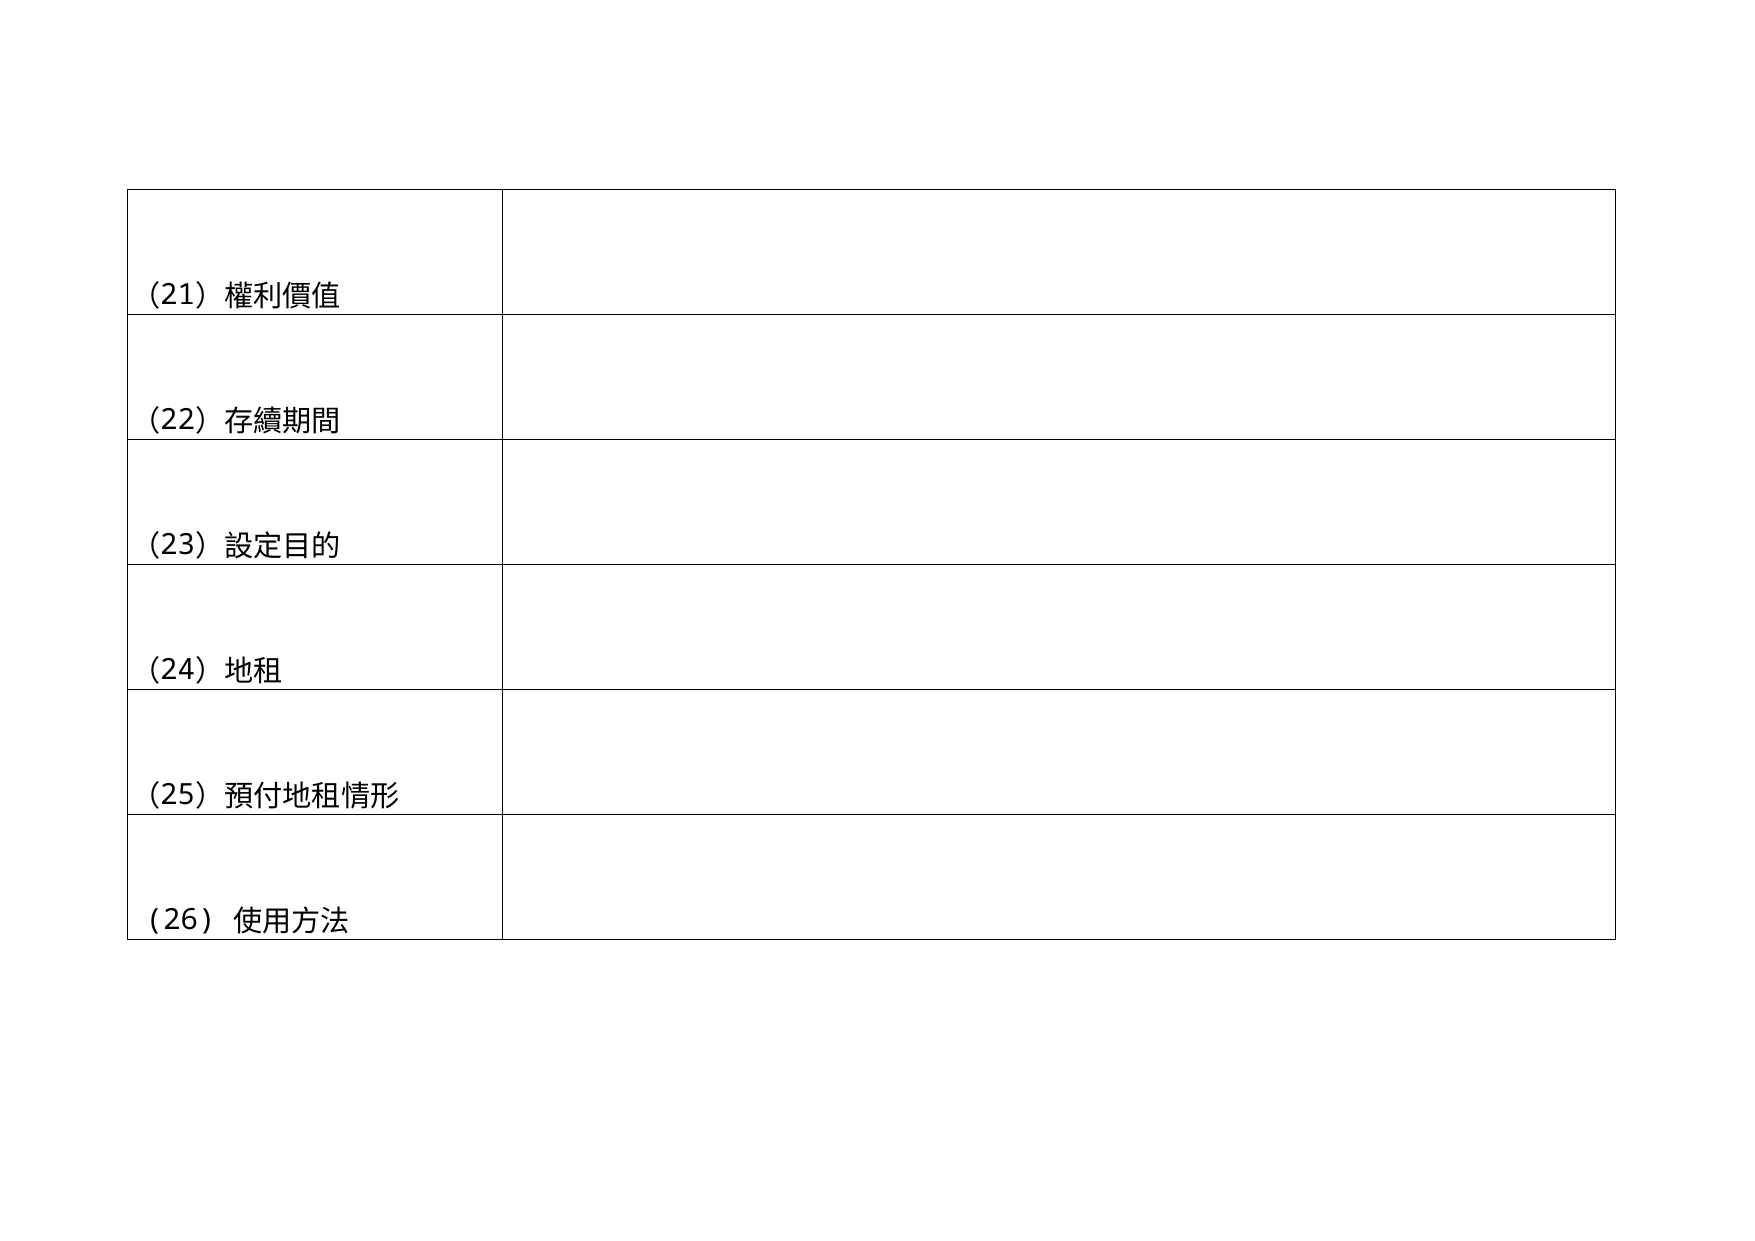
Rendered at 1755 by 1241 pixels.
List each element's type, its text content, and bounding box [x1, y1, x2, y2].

table_cell [503, 315, 1615, 439]
table_cell [503, 815, 1615, 939]
table_cell [503, 440, 1615, 564]
table_cell [503, 690, 1615, 814]
table_cell (26) 使用方法 [128, 815, 502, 939]
table_cell （24）地租 [128, 565, 502, 689]
table_cell （23）設定目的 [128, 440, 502, 564]
table_header （21）權利價值 [128, 190, 502, 314]
table_cell （22）存續期間 [128, 315, 502, 439]
table_header [503, 190, 1615, 314]
table_cell （25）預付地租情形 [128, 690, 502, 814]
table_cell [503, 565, 1615, 689]
